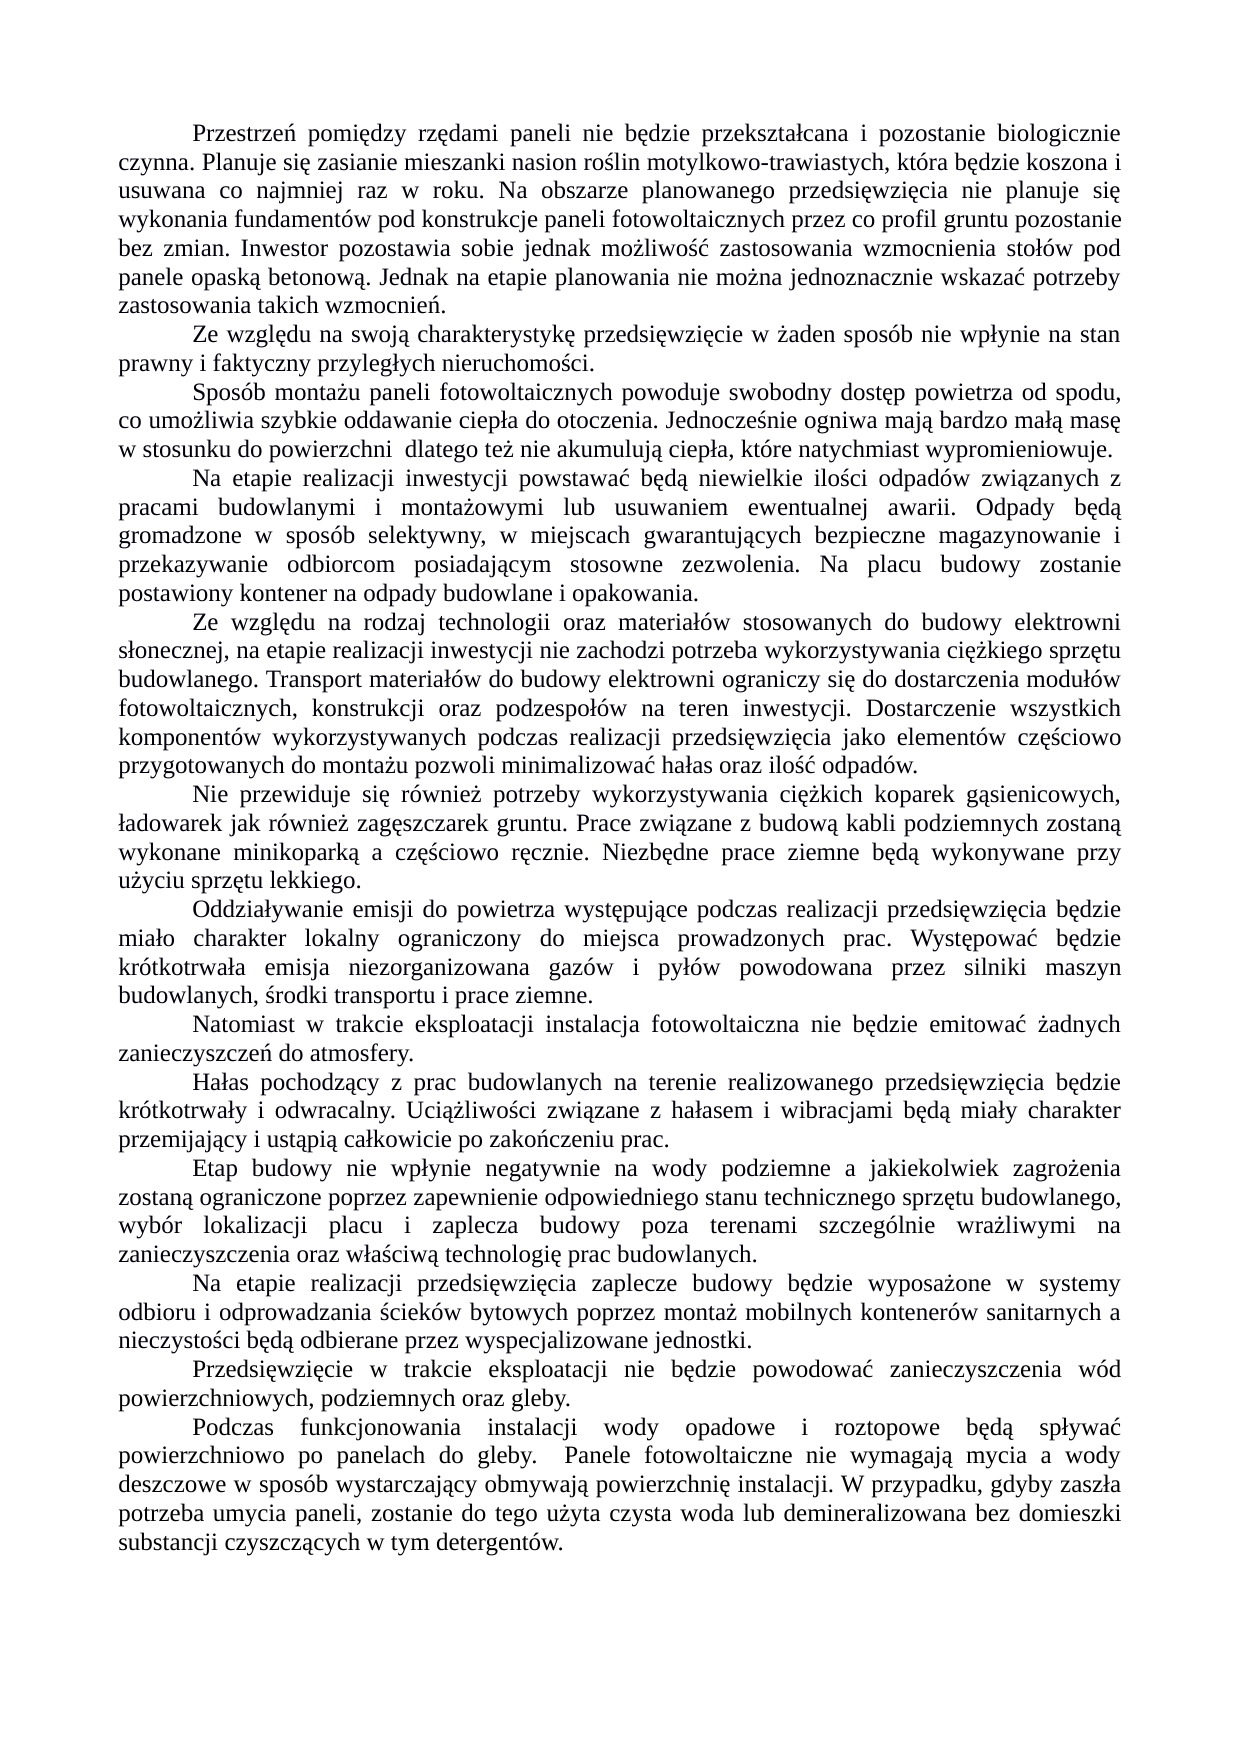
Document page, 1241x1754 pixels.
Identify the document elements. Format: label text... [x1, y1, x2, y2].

text Na etapie realizacji inwestycji powstawać będą niewielkie ilości odpadów związanych z pracami budowlanymi i montażowymi lub usuwaniem ewentualnej awarii. Odpady będą gromadzone w sposób selektywny, w miejscach gwarantujących bezpieczne magazynowanie i przekazywanie odbiorcom posiadającym stosowne zezwolenia. Na placu budowy zostanie postawiony kontener na odpady budowlane i opakowania. [118, 463, 1122, 607]
text Ze względu na swoją charakterystykę przedsięwzięcie w żaden sposób nie wpłynie na stan prawny i faktyczny przyległych nieruchomości. [118, 319, 1122, 377]
text Etap budowy nie wpłynie negatywnie na wody podziemne a jakiekolwiek zagrożenia zostaną ograniczone poprzez zapewnienie odpowiedniego stanu technicznego sprzętu budowlanego, wybór lokalizacji placu i zaplecza budowy poza terenami szczególnie wrażliwymi na zanieczyszczenia oraz właściwą technologię prac budowlanych. [118, 1153, 1122, 1268]
text Na etapie realizacji przedsięwzięcia zaplecze budowy będzie wyposażone w systemy odbioru i odprowadzania ścieków bytowych poprzez montaż mobilnych kontenerów sanitarnych a nieczystości będą odbierane przez wyspecjalizowane jednostki. [118, 1268, 1122, 1354]
text Sposób montażu paneli fotowoltaicznych powoduje swobodny dostęp powietrza od spodu, co umożliwia szybkie oddawanie ciepła do otoczenia. Jednocześnie ogniwa mają bardzo małą masę w stosunku do powierzchni dlatego też nie akumulują ciepła, które natychmiast wypromieniowuje. [118, 377, 1122, 463]
text Natomiast w trakcie eksploatacji instalacja fotowoltaiczna nie będzie emitować żadnych zanieczyszczeń do atmosfery. [118, 1009, 1122, 1067]
text Przestrzeń pomiędzy rzędami paneli nie będzie przekształcana i pozostanie biologicznie czynna. Planuje się zasianie mieszanki nasion roślin motylkowo-trawiastych, która będzie koszona i usuwana co najmniej raz w roku. Na obszarze planowanego przedsięwzięcia nie planuje się wykonania fundamentów pod konstrukcje paneli fotowoltaicznych przez co profil gruntu pozostanie bez zmian. Inwestor pozostawia sobie jednak możliwość zastosowania wzmocnienia stołów pod panele opaską betonową. Jednak na etapie planowania nie można jednoznacznie wskazać potrzeby zastosowania takich wzmocnień. [118, 118, 1122, 319]
text Oddziaływanie emisji do powietrza występujące podczas realizacji przedsięwzięcia będzie miało charakter lokalny ograniczony do miejsca prowadzonych prac. Występować będzie krótkotrwała emisja niezorganizowana gazów i pyłów powodowana przez silniki maszyn budowlanych, środki transportu i prace ziemne. [118, 894, 1122, 1009]
text Ze względu na rodzaj technologii oraz materiałów stosowanych do budowy elektrowni słonecznej, na etapie realizacji inwestycji nie zachodzi potrzeba wykorzystywania ciężkiego sprzętu budowlanego. Transport materiałów do budowy elektrowni ograniczy się do dostarczenia modułów fotowoltaicznych, konstrukcji oraz podzespołów na teren inwestycji. Dostarczenie wszystkich komponentów wykorzystywanych podczas realizacji przedsięwzięcia jako elementów częściowo przygotowanych do montażu pozwoli minimalizować hałas oraz ilość odpadów. [118, 607, 1122, 779]
text Podczas funkcjonowania instalacji wody opadowe i roztopowe będą spływać powierzchniowo po panelach do gleby. Panele fotowoltaiczne nie wymagają mycia a wody deszczowe w sposób wystarczający obmywają powierzchnię instalacji. W przypadku, gdyby zaszła potrzeba umycia paneli, zostanie do tego użyta czysta woda lub demineralizowana bez domieszki substancji czyszczących w tym detergentów. [118, 1412, 1122, 1556]
text Przedsięwzięcie w trakcie eksploatacji nie będzie powodować zanieczyszczenia wód powierzchniowych, podziemnych oraz gleby. [118, 1354, 1122, 1412]
text Hałas pochodzący z prac budowlanych na terenie realizowanego przedsięwzięcia będzie krótkotrwały i odwracalny. Uciążliwości związane z hałasem i wibracjami będą miały charakter przemijający i ustąpią całkowicie po zakończeniu prac. [118, 1067, 1122, 1153]
text Nie przewiduje się również potrzeby wykorzystywania ciężkich koparek gąsienicowych, ładowarek jak również zagęszczarek gruntu. Prace związane z budową kabli podziemnych zostaną wykonane minikoparką a częściowo ręcznie. Niezbędne prace ziemne będą wykonywane przy użyciu sprzętu lekkiego. [118, 779, 1122, 894]
